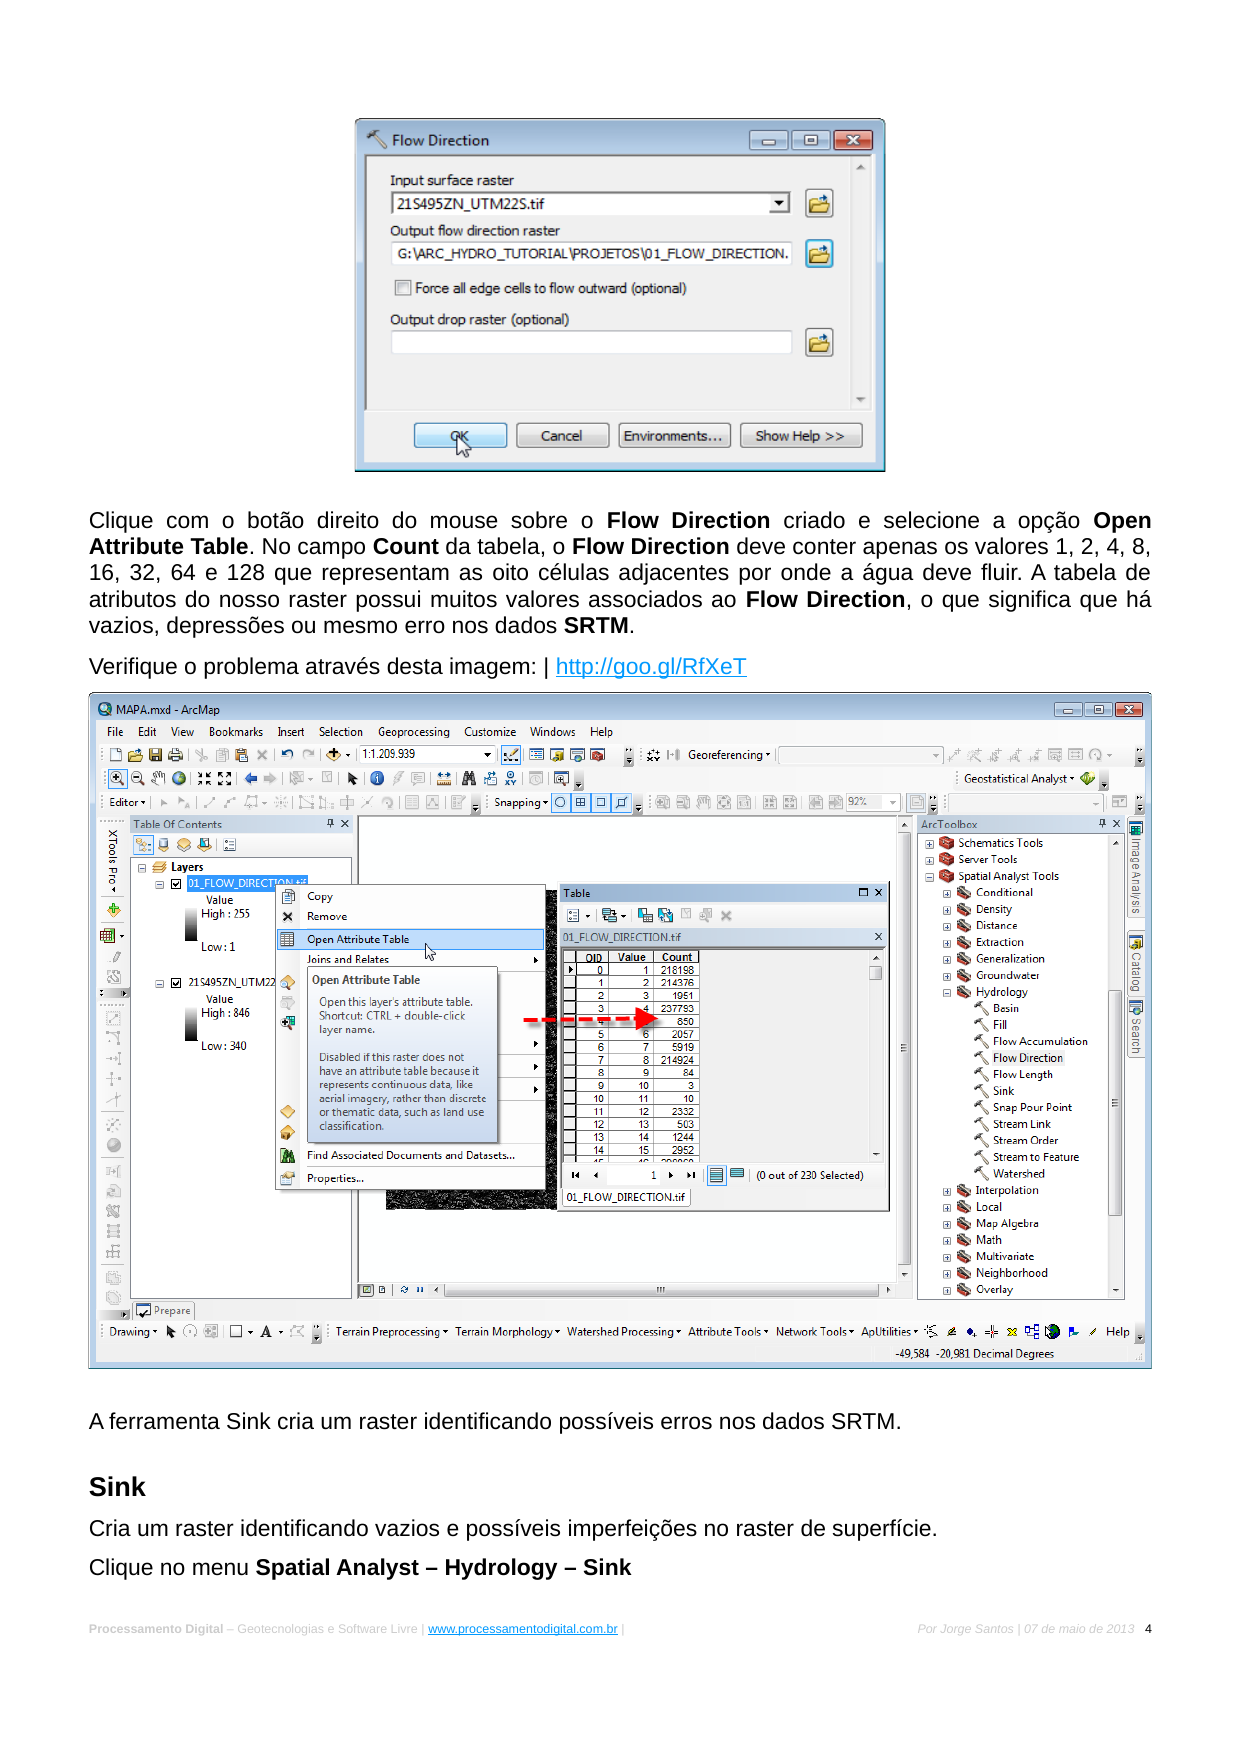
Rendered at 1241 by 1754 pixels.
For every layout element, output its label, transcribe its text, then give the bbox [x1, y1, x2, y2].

subtitle Sink [88, 1471, 1152, 1503]
text A ferramenta Sink cria um raster identificando possíveis erros nos dados SRTM. [88, 1408, 1152, 1434]
text Clique no menu Spatial Analyst – Hydrology – Sink [88, 1554, 1152, 1580]
picture [354, 118, 886, 472]
picture [88, 692, 1152, 1369]
text Cria um raster identificando vazios e possíveis imperfeições no raster de superfície. [88, 1515, 1152, 1542]
text Clique com o botão direito do mouse sobre o Flow Direction criado e selecione a opção Open Attribute Table. No campo Count da tabela, o Flow Direction deve conter apenas os valores 1, 2, 4, 8, 16, 32, 64 e 128 que representam as oito células adjacentes por onde a água deve fluir. A tabela de atributos do nosso raster possui muitos valores associados ao Flow Direction, o que significa que há vazios, depressões ou mesmo erro nos dados SRTM. [88, 507, 1152, 638]
text Verifique o problema através desta imagem: | http://goo.gl/RfXeT [88, 651, 1152, 680]
